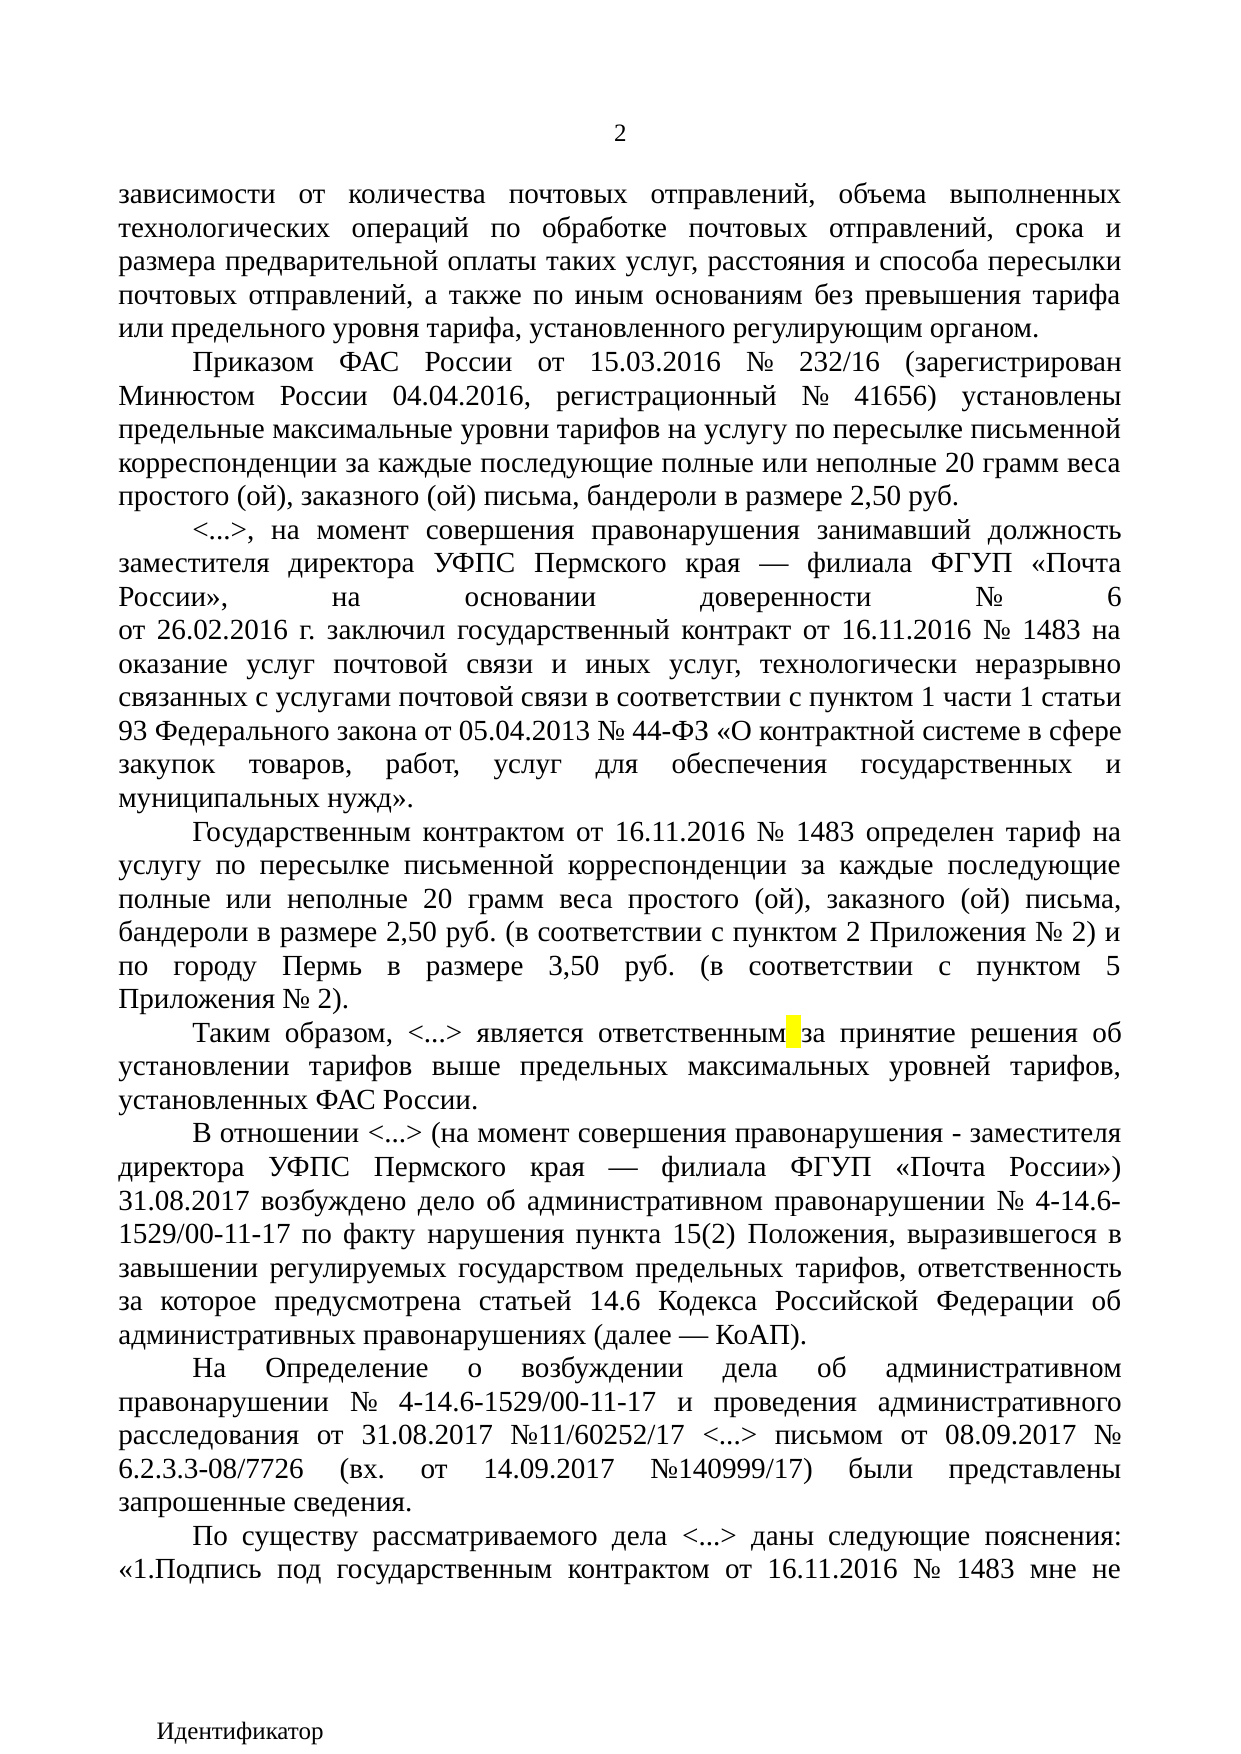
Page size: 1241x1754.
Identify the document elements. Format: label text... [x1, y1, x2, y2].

text На Определение о возбуждении дела об административном правонарушении № 4-14.6-1529/00-11-17 и проведения административного расследования от 31.08.2017 №11/60252/17 <...> письмом от 08.09.2017 № 6.2.3.3-08/7726 (вх. от 14.09.2017 №140999/17) были представлены запрошенные сведения. [118, 1350, 1122, 1518]
text <...>, на момент совершения правонарушения занимавший должность заместителя директора УФПС Пермского края — филиала ФГУП «Почта России», на основании доверенности № 6 от 26.02.2016 г. заключил государственный контракт от 16.11.2016 № 1483 на оказание услуг почтовой связи и иных услуг, технологически неразрывно связанных с услугами почтовой связи в соответствии с пунктом 1 части 1 статьи 93 Федерального закона от 05.04.2013 № 44-ФЗ «О контрактной системе в сфере закупок товаров, работ, услуг для обеспечения государственных и муниципальных нужд». [118, 512, 1122, 814]
text В отношении <...> (на момент совершения правонарушения - заместителя директора УФПС Пермского края — филиала ФГУП «Почта России») 31.08.2017 возбуждено дело об административном правонарушении № 4-14.6-1529/00-11-17 по факту нарушения пункта 15(2) Положения, выразившегося в завышении регулируемых государством предельных тарифов, ответственность за которое предусмотрена статьей 14.6 Кодекса Российской Федерации об административных правонарушениях (далее — КоАП). [118, 1116, 1122, 1350]
text Государственным контрактом от 16.11.2016 № 1483 определен тариф на услугу по пересылке письменной корреспонденции за каждые последующие полные или неполные 20 грамм веса простого (ой), заказного (ой) письма, бандероли в размере 2,50 руб. (в соответствии с пунктом 2 Приложения № 2) и по городу Пермь в размере 3,50 руб. (в соответствии с пунктом 5 Приложения № 2). [118, 814, 1122, 1015]
text зависимости от количества почтовых отправлений, объема выполненных технологических операций по обработке почтовых отправлений, срока и размера предварительной оплаты таких услуг, расстояния и способа пересылки почтовых отправлений, а также по иным основаниям без превышения тарифа или предельного уровня тарифа, установленного регулирующим органом. [118, 176, 1122, 344]
text Таким образом, <...> является ответственным за принятие решения об установлении тарифов выше предельных максимальных уровней тарифов, установленных ФАС России. [118, 1015, 1122, 1116]
text Приказом ФАС России от 15.03.2016 № 232/16 (зарегистрирован Минюстом России 04.04.2016, регистрационный № 41656) установлены предельные максимальные уровни тарифов на услугу по пересылке письменной корреспонденции за каждые последующие полные или неполные 20 грамм веса простого (ой), заказного (ой) письма, бандероли в размере 2,50 руб. [118, 344, 1122, 512]
text По существу рассматриваемого дела <...> даны следующие пояснения: «1.Подпись под государственным контрактом от 16.11.2016 № 1483 мне не [118, 1518, 1122, 1585]
